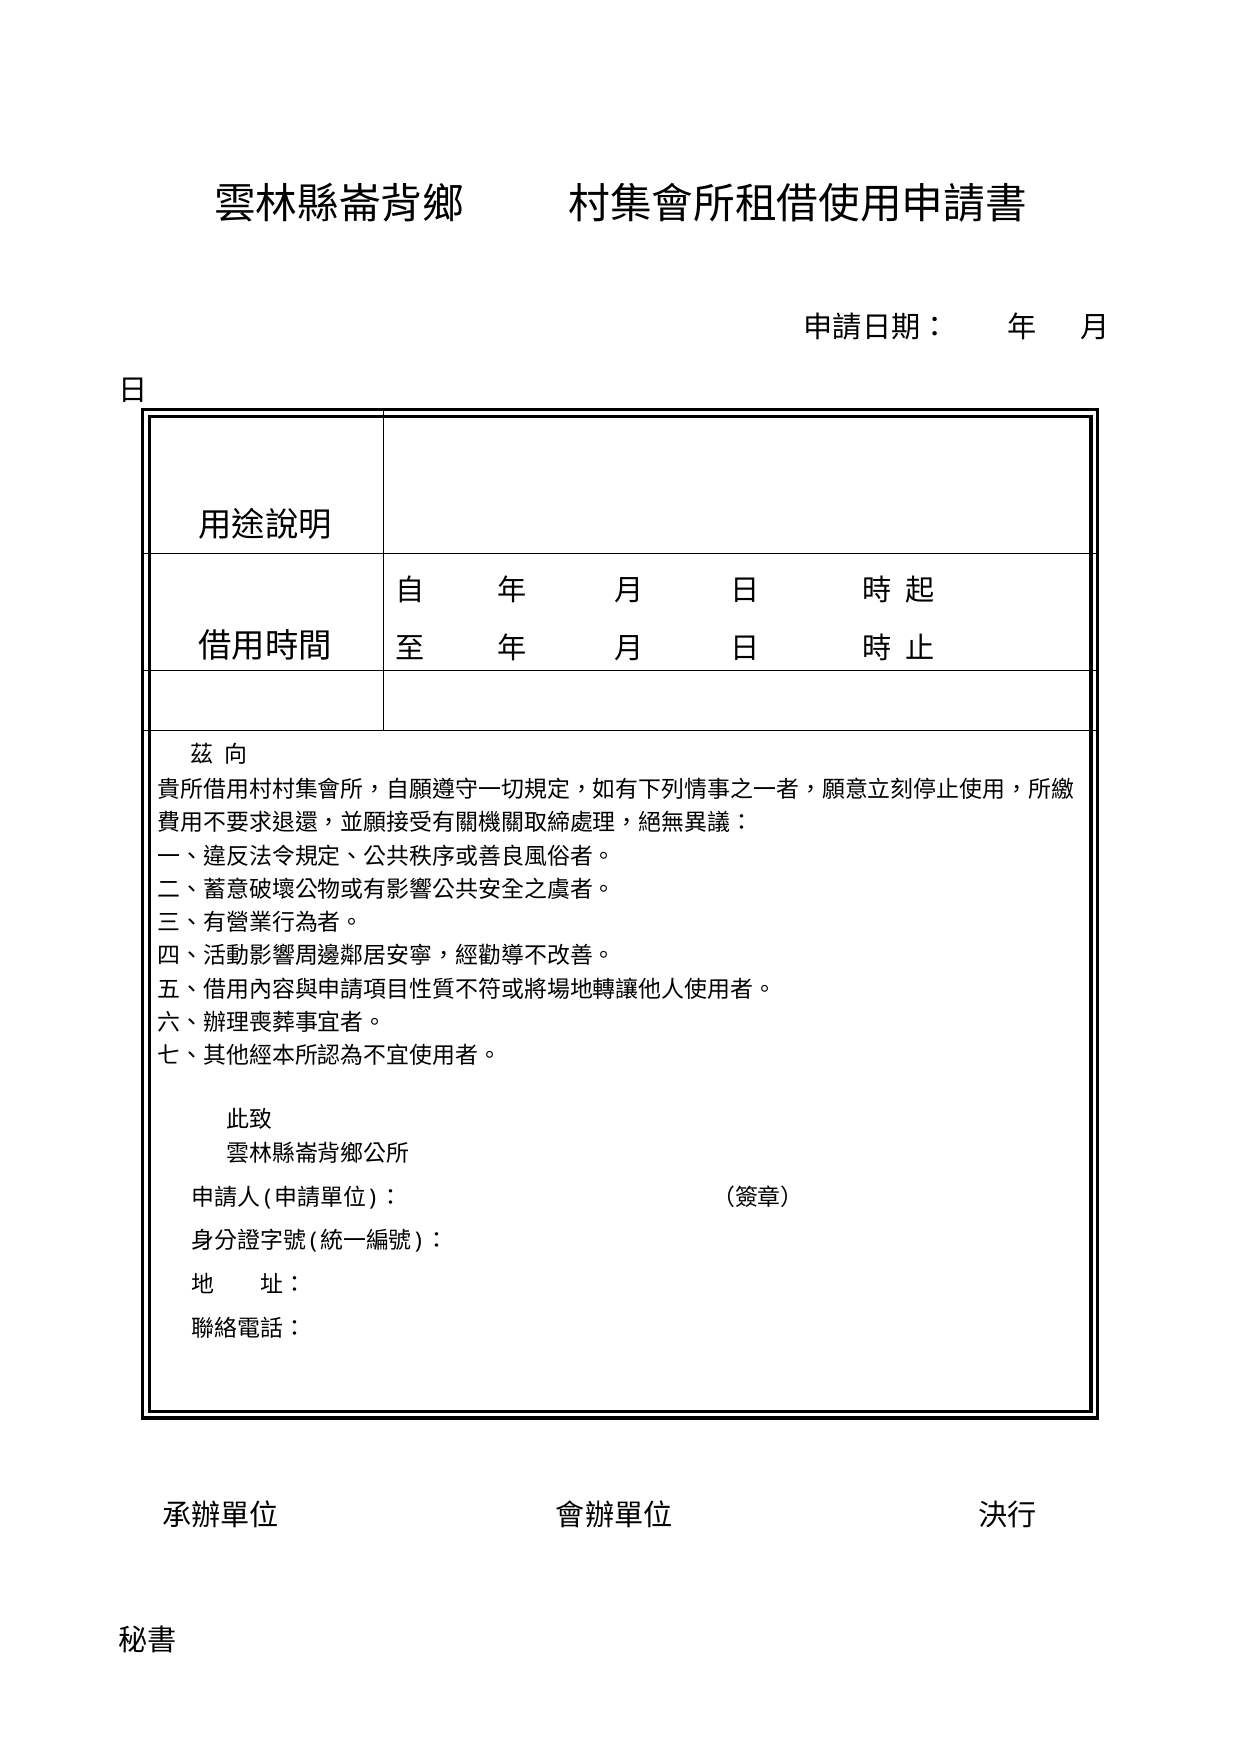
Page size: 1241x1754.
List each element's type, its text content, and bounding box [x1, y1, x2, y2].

table_header [384, 418, 1089, 553]
table_cell 茲 向 貴所借用村村集會所，自願遵守一切規定，如有下列情事之一者，願意立刻停止使用，所繳費用不要求退還，並願接受有關機關取締處理，絕無異議： 一、違反法令規定、公共秩序或善良風俗者。 二、蓄意破壞公物或有影響公共安全之虞者。 三、有營業行為者。 四、活動影響周邊鄰居安寧，經勸導不改善。 五、借用內容與申請項目性質不符或將場地轉讓他人使用者。 六、辦理喪葬事宜者。 七、其他經本所認為不宜使用者。 此致 雲林縣崙背鄉公所 申請人(申請單位)： （簽章） 身分證字號(統一編號)： 地 址： 聯絡電話： [151, 731, 1089, 1410]
text 雲林縣崙背鄉 村集會所租借使用申請書 [118, 158, 1122, 221]
table_cell 新臺幣 萬 仟 佰 拾 元整 [384, 671, 1089, 730]
table_cell 自 年 月 日 時 起 至 年 月 日 時 止 [384, 554, 1089, 670]
table_header [384, 411, 1094, 553]
text 申請日期： 年 月 日 [118, 283, 1122, 408]
table_header 用途說明 [146, 411, 383, 553]
text 秘書 [118, 1533, 1122, 1658]
table_cell 借用時間 [151, 554, 383, 670]
table_cell 應繳場地使用費 [151, 671, 383, 730]
text 承辦單位 會辦單位 決行 [118, 1471, 1122, 1533]
